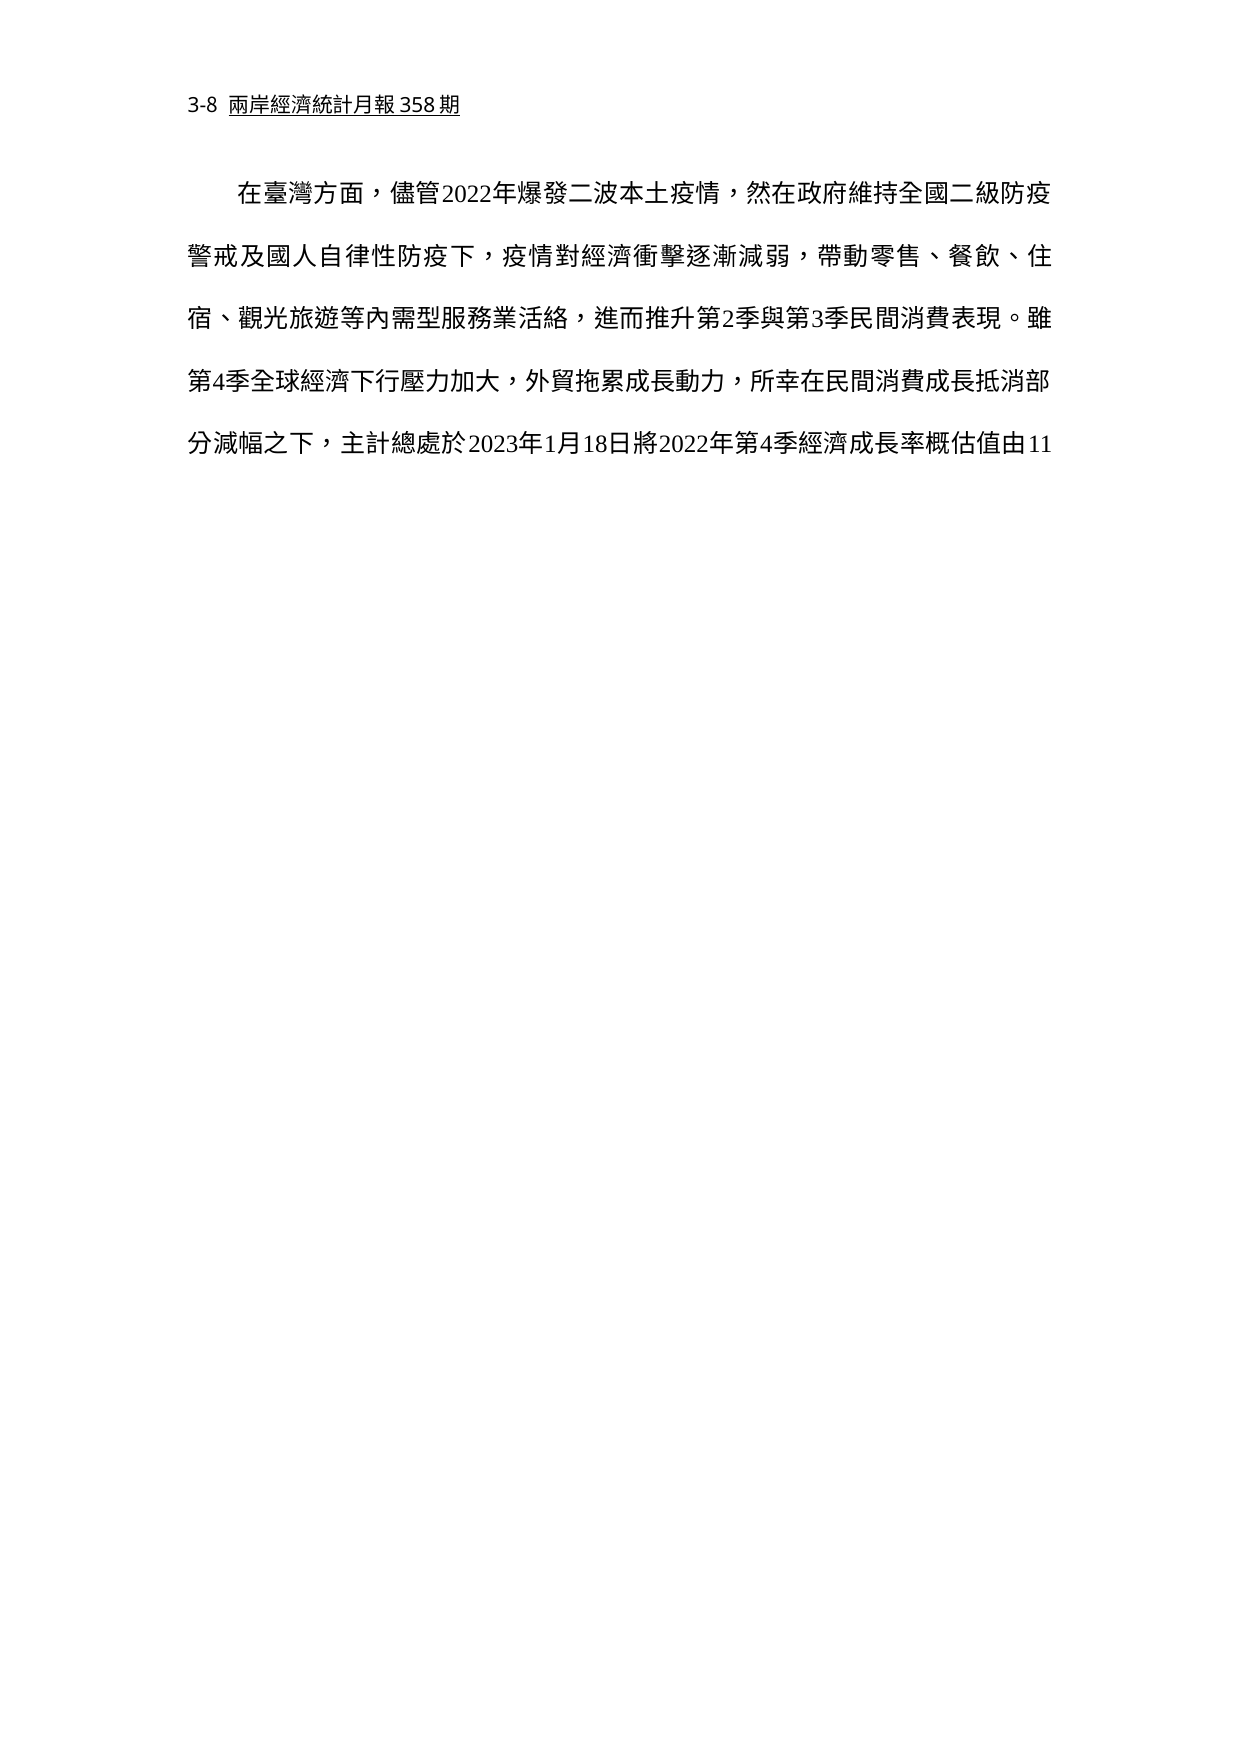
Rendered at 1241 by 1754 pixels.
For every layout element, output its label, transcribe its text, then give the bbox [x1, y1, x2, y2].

text 在臺灣方面，儘管2022年爆發二波本土疫情，然在政府維持全國二級防疫警戒及國人自律性防疫下，疫情對經濟衝擊逐漸減弱，帶動零售、餐飲、住宿、觀光旅遊等內需型服務業活絡，進而推升第2季與第3季民間消費表現。雖第4季全球經濟下行壓力加大，外貿拖累成長動力，所幸在民間消費成長抵消部分減幅之下，主計總處於2023年1月18日將2022年第4季經濟成長率概估值由11 [187, 150, 1053, 462]
